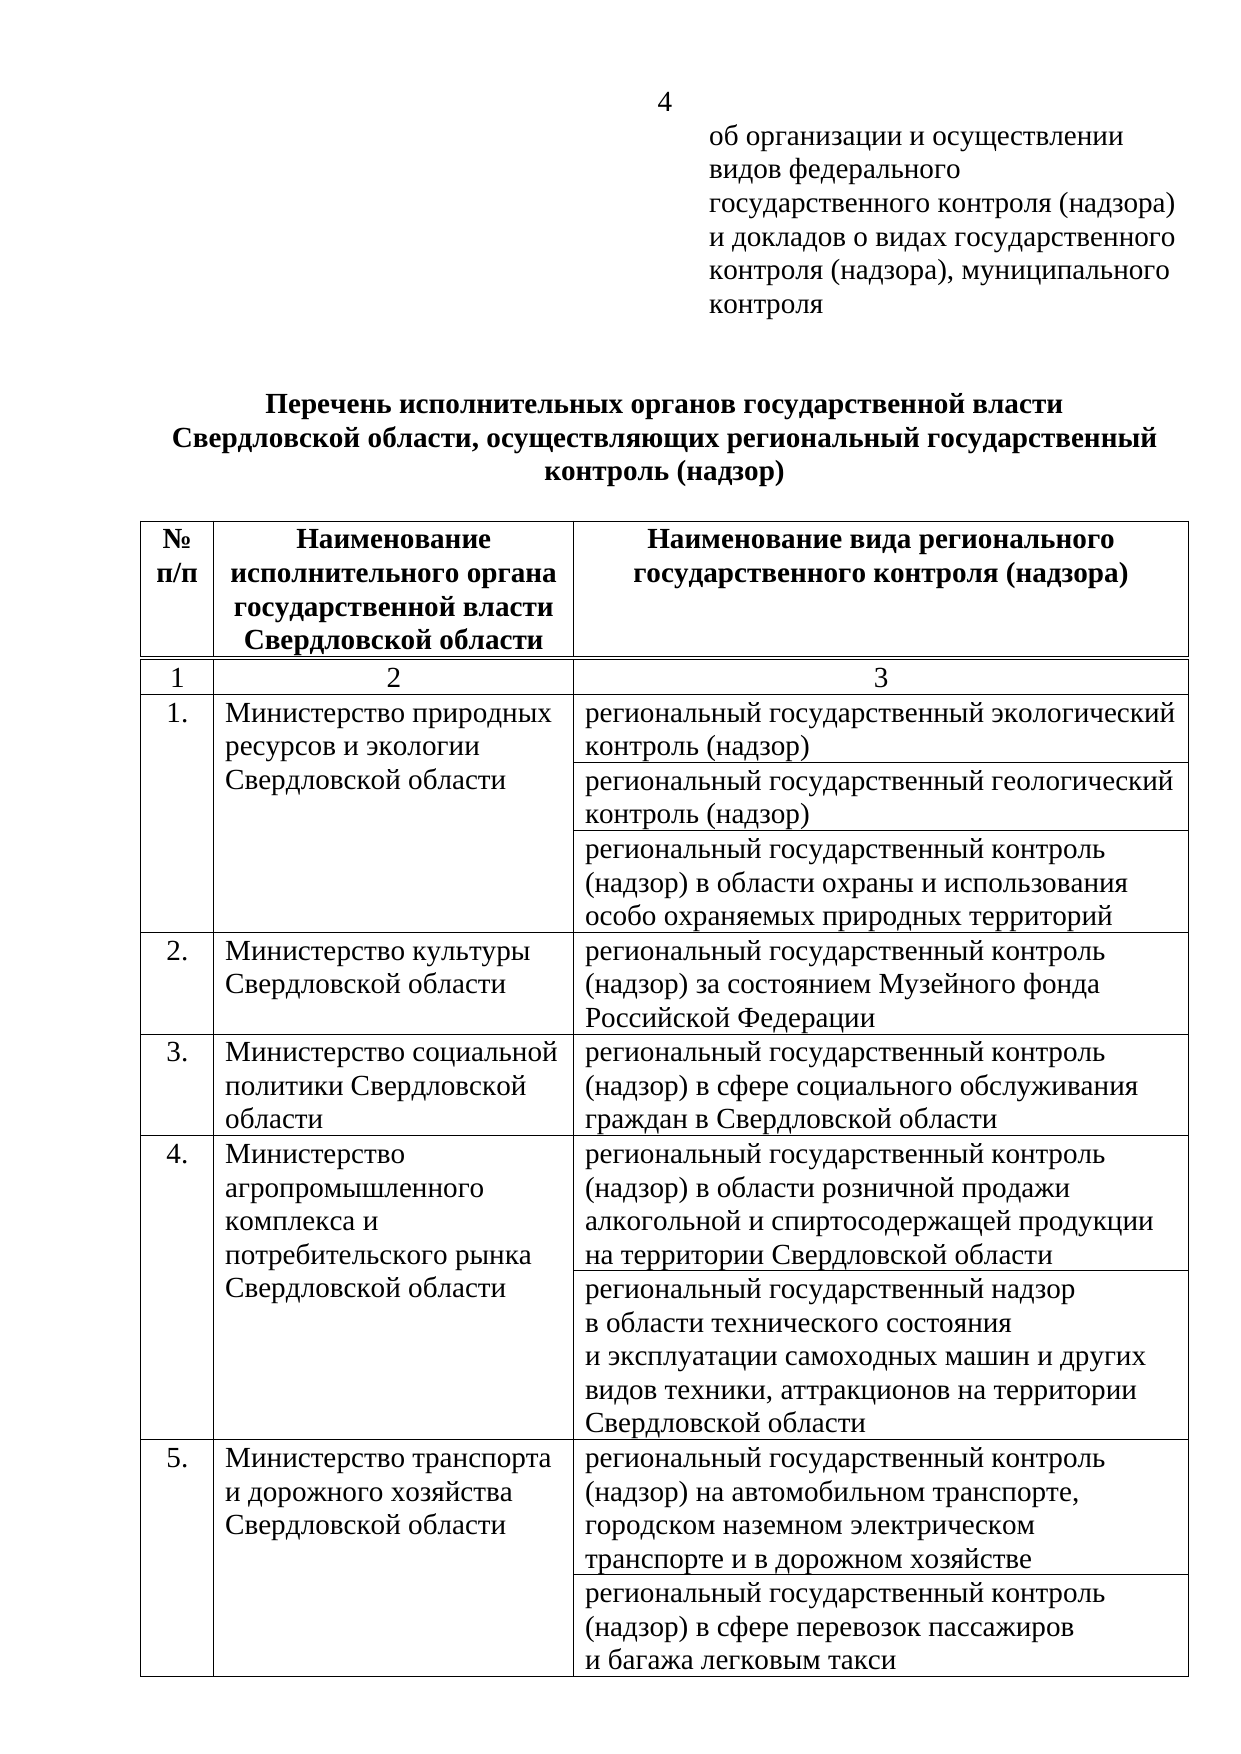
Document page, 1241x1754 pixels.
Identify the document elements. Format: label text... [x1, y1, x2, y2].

table_cell Министерство агропромышленного комплекса и потребительского рынка Свердловской области [214, 1136, 573, 1439]
table_cell региональный государственный контроль (надзор) в сфере перевозок пассажиров и багажа легковым такси [574, 1575, 1188, 1676]
table_cell региональный государственный контроль (надзор) на автомобильном транспорте, городском наземном электрическом транспорте и в дорожном хозяйстве [574, 1440, 1188, 1574]
table_header 3 [574, 660, 1188, 694]
table_header 2 [214, 660, 573, 694]
table_header Наименование исполнительного органа государственной власти Свердловской области [214, 522, 573, 656]
table_header Наименование вида регионального государственного контроля (надзора) [574, 522, 1188, 656]
table_cell Министерство транспорта и дорожного хозяйства Свердловской области [214, 1440, 573, 1676]
table_cell региональный государственный контроль (надзор) в области охраны и использования особо охраняемых природных территорий [574, 831, 1188, 932]
table_cell Министерство природных ресурсов и экологии Свердловской области [214, 695, 573, 932]
table_cell 2. [141, 933, 213, 1033]
table_cell 3. [141, 1035, 213, 1135]
table_header 1 [141, 660, 213, 694]
table_cell региональный государственный геологический контроль (надзор) [574, 763, 1188, 830]
table_cell региональный государственный надзор в области технического состояния и эксплуатации самоходных машин и других видов техники, аттракционов на территории Свердловской области [574, 1271, 1188, 1439]
table_cell региональный государственный контроль (надзор) в сфере социального обслуживания граждан в Свердловской области [574, 1035, 1188, 1135]
table_cell 5. [141, 1440, 213, 1676]
table_cell 4. [141, 1136, 213, 1439]
text Перечень исполнительных органов государственной власти Свердловской области, осуществляющих региональный государственный контроль (надзор) [148, 386, 1181, 487]
text об организации и осуществлении видов федерального государственного контроля (надзора) и докладов о видах государственного контроля (надзора), муниципального контроля [709, 118, 1181, 319]
table_cell Министерство культуры Свердловской области [214, 933, 573, 1033]
table_cell Министерство социальной политики Свердловской области [214, 1035, 573, 1135]
table_cell региональный государственный контроль (надзор) за состоянием Музейного фонда Российской Федерации [574, 933, 1188, 1033]
table_cell региональный государственный контроль (надзор) в области розничной продажи алкогольной и спиртосодержащей продукции на территории Свердловской области [574, 1136, 1188, 1270]
table_cell 1. [141, 695, 213, 932]
table_header № п/п [141, 522, 213, 656]
table_cell региональный государственный экологический контроль (надзор) [574, 695, 1188, 762]
